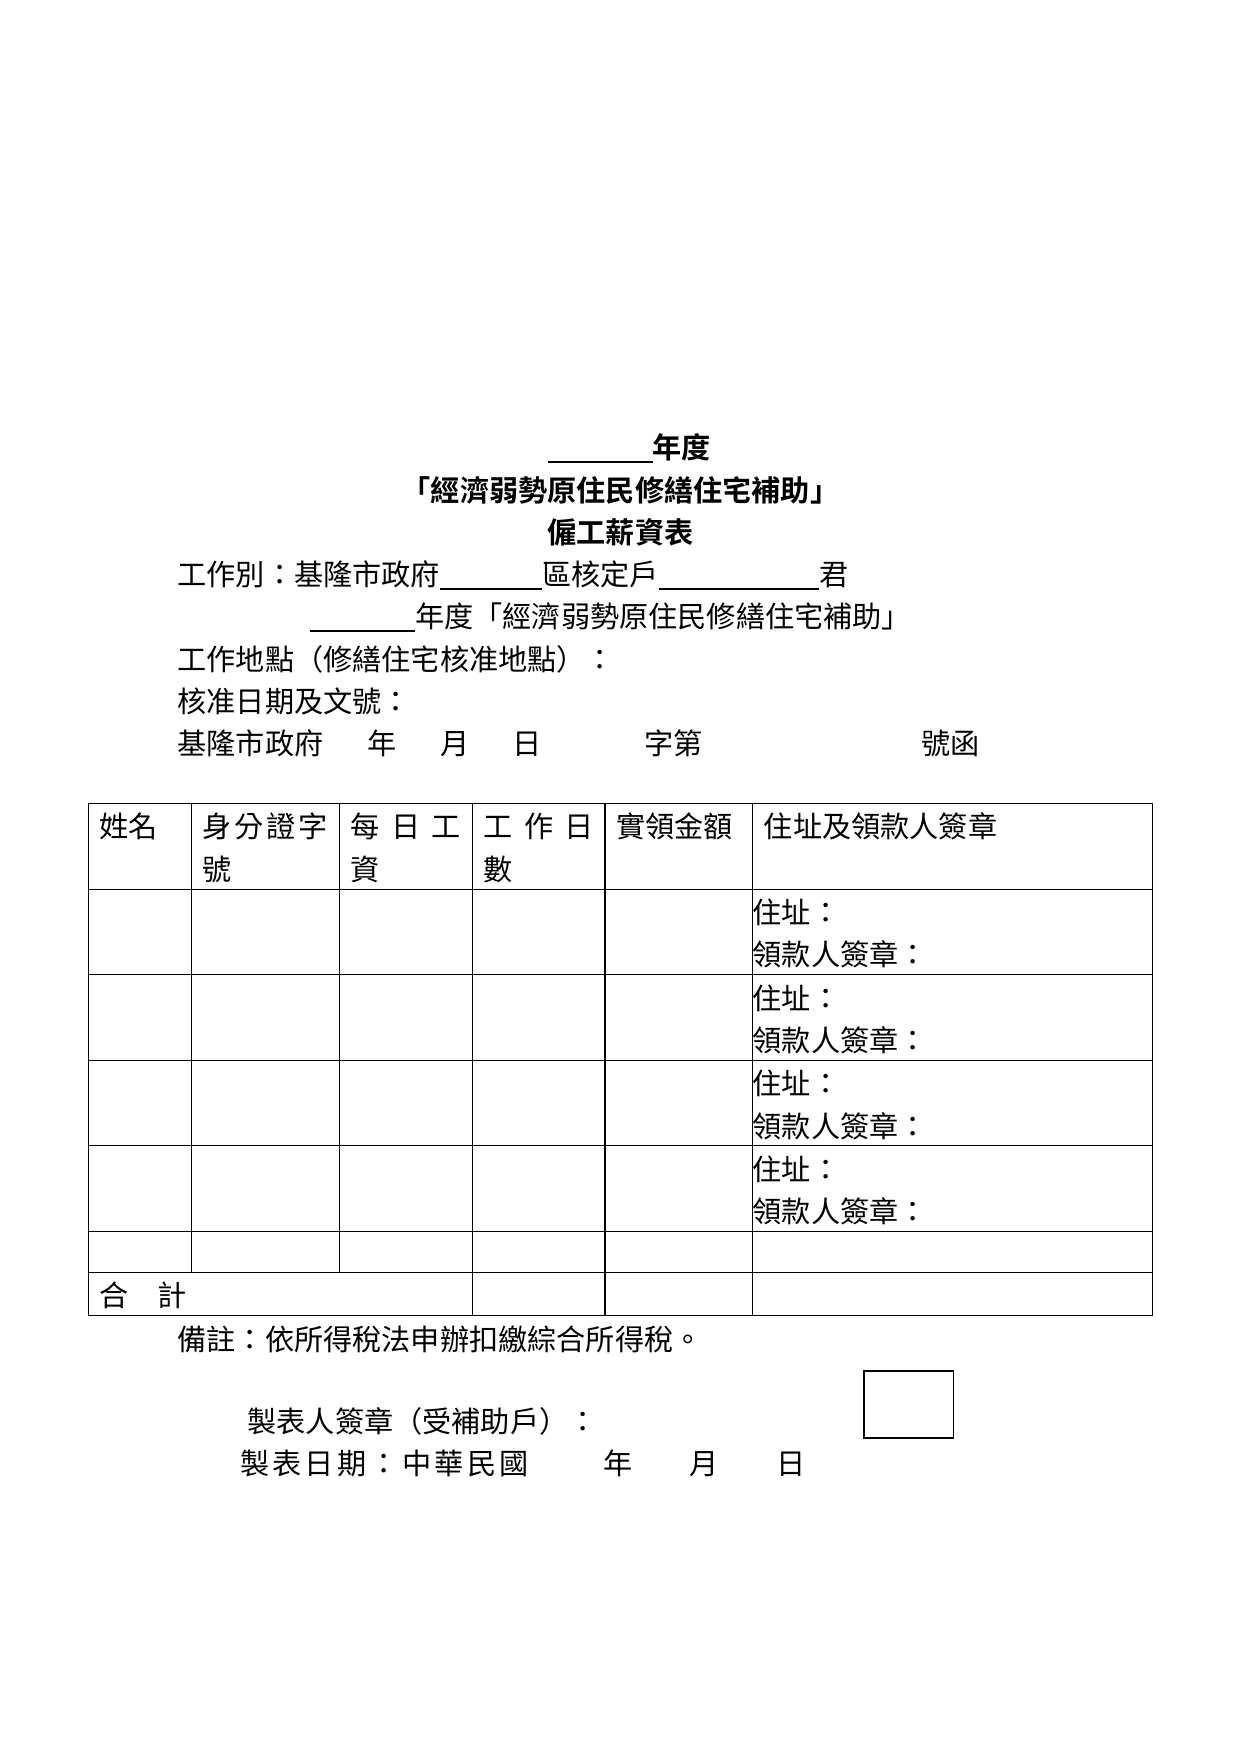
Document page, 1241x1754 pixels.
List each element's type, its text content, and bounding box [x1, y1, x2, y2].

text 年度 [177, 425, 1063, 467]
table_cell [473, 975, 604, 1060]
table_cell [192, 975, 339, 1060]
table_cell [606, 1232, 752, 1272]
text 年度「經濟弱勢原住民修繕住宅補助」 [310, 594, 1063, 636]
text 工作別：基隆市政府 區核定戶 君 [177, 552, 1063, 594]
table_cell [606, 890, 752, 974]
text 製表人簽章（受補助戶）： [177, 1398, 1063, 1441]
table_header 身分證字號 [192, 804, 339, 888]
table_cell [473, 890, 604, 974]
table_cell 住址： 領款人簽章： [753, 1061, 1152, 1145]
table_cell [340, 1061, 472, 1145]
text 工作地點（修繕住宅核准地點）： [177, 636, 1063, 679]
table_cell [89, 1146, 191, 1231]
table_cell [89, 975, 191, 1060]
table_header 工作日數 [473, 804, 604, 888]
table_cell [340, 975, 472, 1060]
table_cell [606, 975, 752, 1060]
text 製表日期：中華民國 年 月 日 [177, 1441, 1063, 1483]
table_header 每日工資 [340, 804, 472, 888]
table_header 姓名 [89, 804, 191, 888]
text 「經濟弱勢原住民修繕住宅補助」 [177, 467, 1063, 509]
table_cell [192, 1232, 339, 1272]
table_cell [89, 890, 191, 974]
text 備註：依所得稅法申辦扣繳綜合所得稅。 [177, 1316, 1063, 1358]
text [865, 1372, 953, 1437]
table_cell 住址： 領款人簽章： [753, 1146, 1152, 1231]
table_cell 住址： 領款人簽章： [753, 890, 1152, 974]
table_cell [473, 1273, 604, 1315]
table_cell [606, 1061, 752, 1145]
table_header 住址及領款人簽章 [753, 804, 1152, 888]
table_cell [473, 1232, 604, 1272]
table_cell [473, 1061, 604, 1145]
table_cell [606, 1146, 752, 1231]
table_cell [192, 1061, 339, 1145]
table_cell [753, 1273, 1152, 1315]
text 核准日期及文號： [177, 679, 1063, 721]
table_cell 合 計 [89, 1273, 472, 1315]
table_cell 住址： 領款人簽章： [753, 975, 1152, 1060]
table_header 實領金額 [606, 804, 752, 888]
table_cell [340, 1232, 472, 1272]
table_cell [473, 1146, 604, 1231]
text 基隆市政府 年 月 日 字第 號函 [177, 721, 1063, 763]
table_cell [89, 1061, 191, 1145]
text 僱工薪資表 [177, 509, 1063, 552]
table_cell [753, 1232, 1152, 1272]
table_cell [89, 1232, 191, 1272]
table_cell [340, 1146, 472, 1231]
table_cell [192, 1146, 339, 1231]
table_cell [340, 890, 472, 974]
table_cell [606, 1273, 752, 1315]
table_cell [192, 890, 339, 974]
